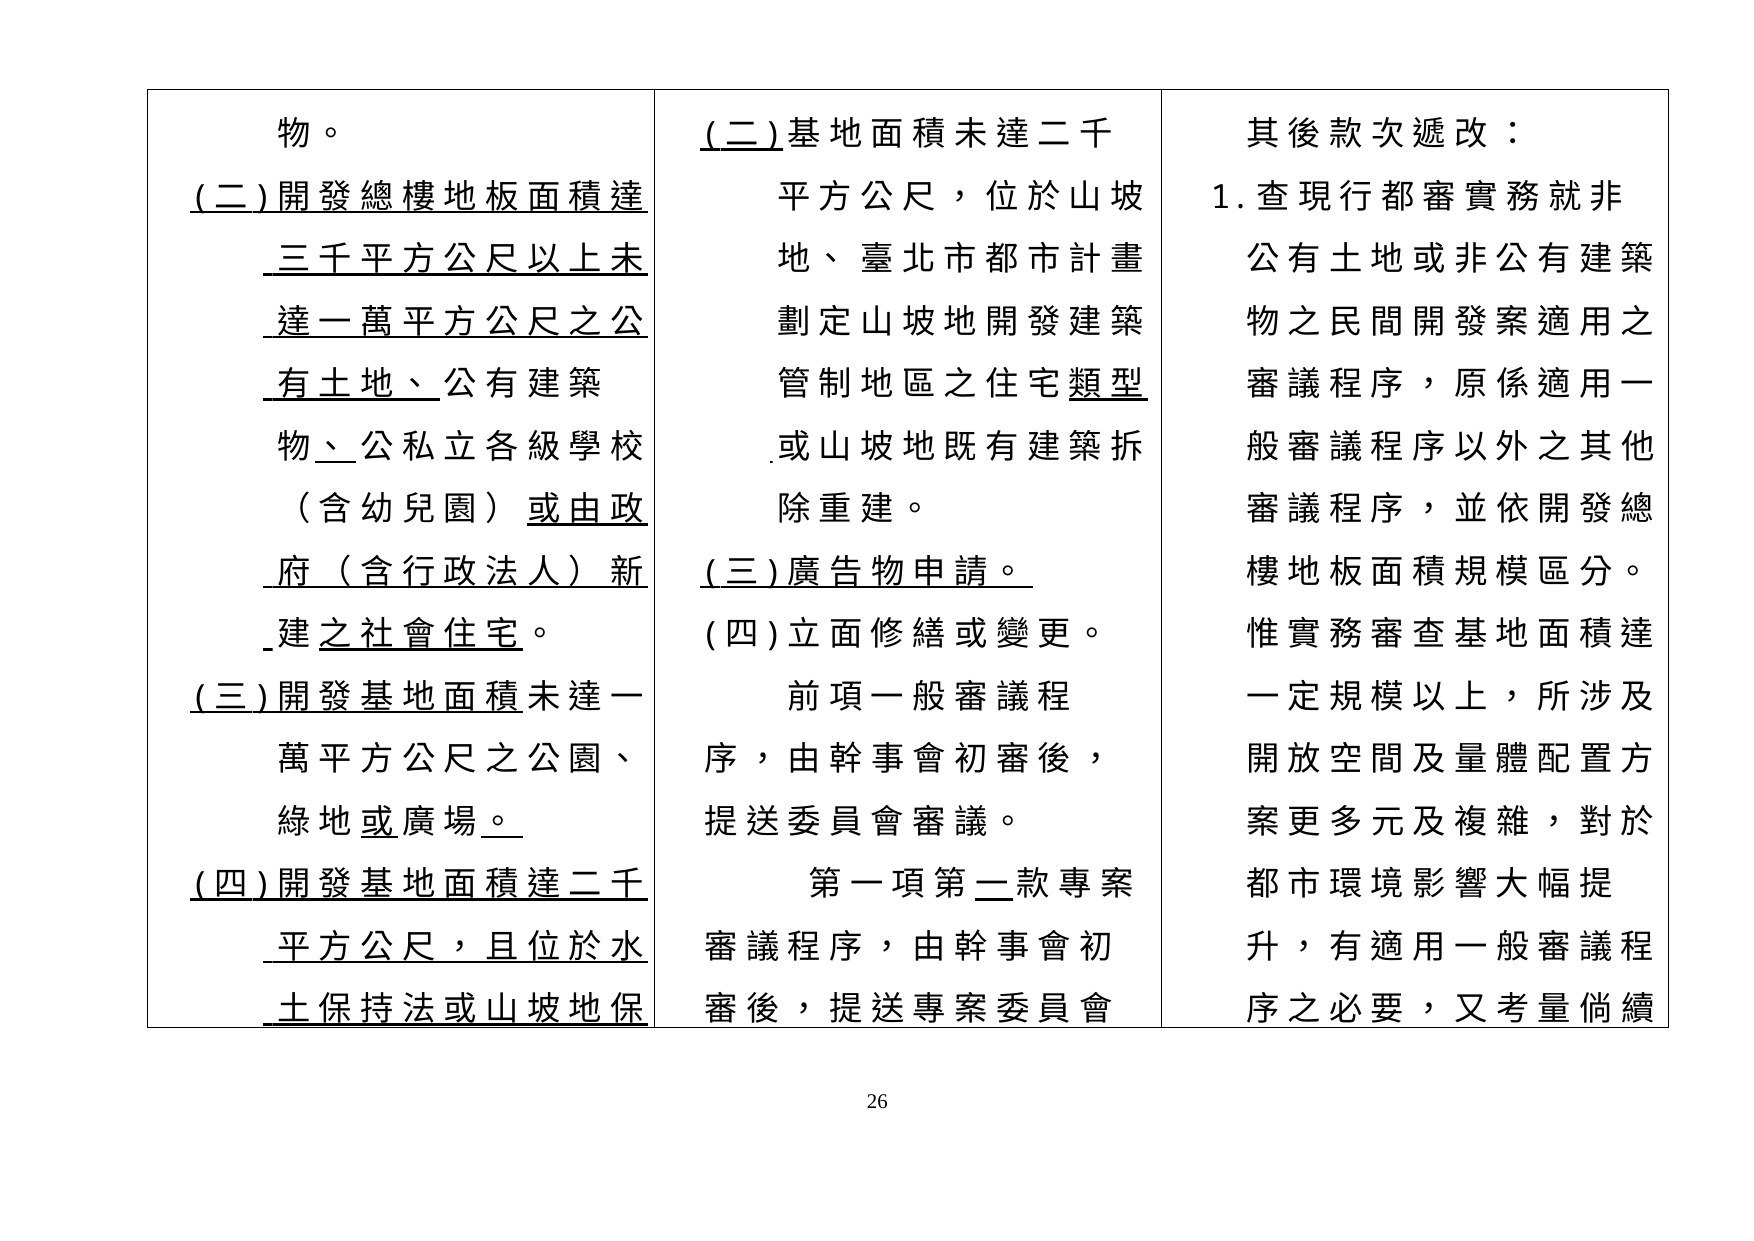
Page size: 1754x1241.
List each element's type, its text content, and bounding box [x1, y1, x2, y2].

table_cell (二)基地面積未達二千平方公尺，位於山坡地、臺北市都市計畫劃定山坡地開發建築管制地區之住宅類型或山坡地既有建築拆除重建。 (三)廣告物申請。 (四)立面修繕或變更。 前項一般審議程序，由幹事會初審後，提送委員會審議。 第一項第一款專案審議程序，由幹事會初審後，提送專案委員會 [655, 90, 1161, 1027]
table_cell 其後款次遞改： 1.查現行都審實務就非公有土地或非公有建築物之民間開發案適用之審議程序，原係適用一般審議程序以外之其他審議程序，並依開發總樓地板面積規模區分。惟實務審查基地面積達一定規模以上，所涉及開放空間及量體配置方案更多元及複雜，對於都市環境影響大幅提升，有適用一般審議程序之必要，又考量倘續 [1162, 90, 1668, 1027]
table_cell 物。 (二)開發總樓地板面積達三千平方公尺以上未達一萬平方公尺之公有土地、公有建築物、公私立各級學校（含幼兒園）或由政府（含行政法人）新建之社會住宅。 (三)開發基地面積未達一萬平方公尺之公園、綠地或廣場。 (四)開發基地面積達二千平方公尺，且位於水土保持法或山坡地保 [148, 90, 654, 1027]
